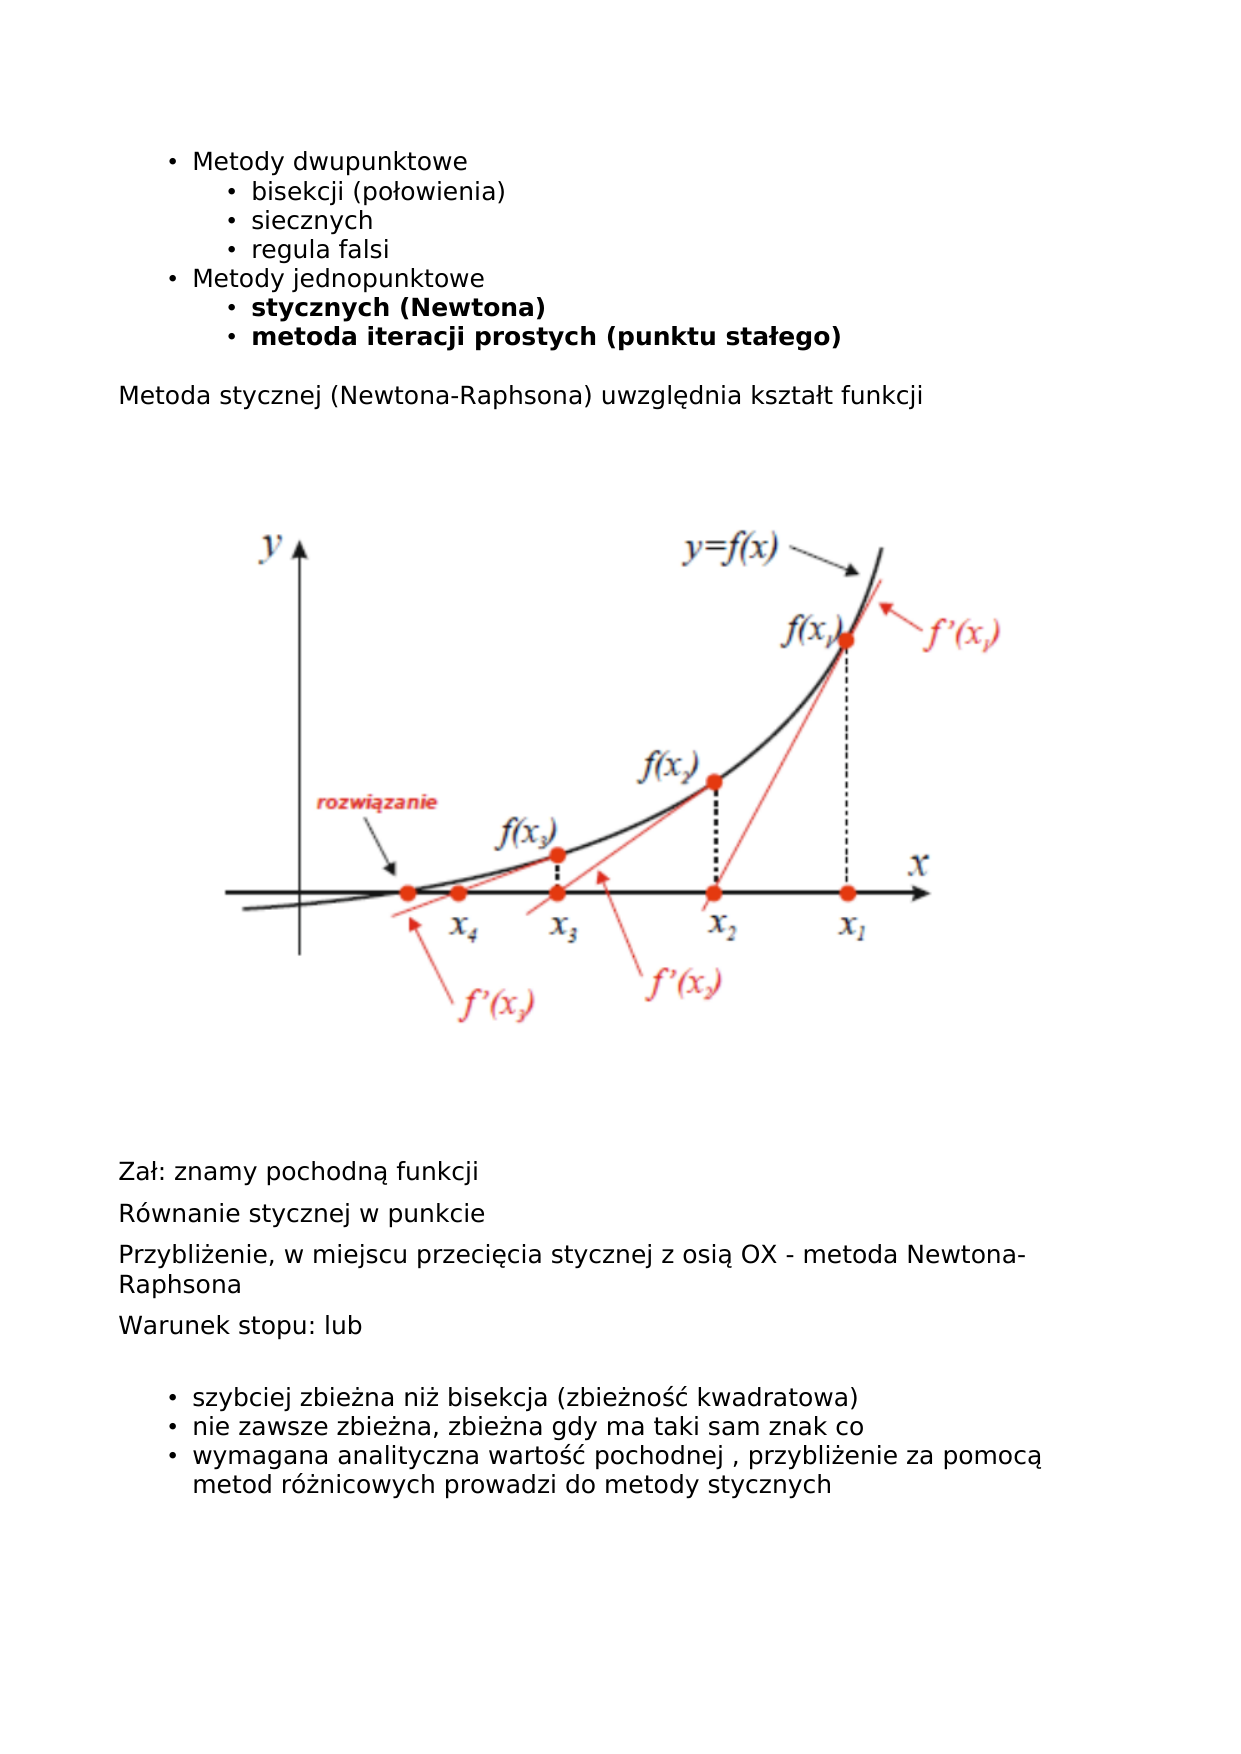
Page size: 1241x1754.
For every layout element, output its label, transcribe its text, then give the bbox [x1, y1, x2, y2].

list regula falsi [236, 235, 1122, 264]
text Zał: znamy pochodną funkcji [118, 1157, 1122, 1187]
text Przybliżenie, w miejscu przecięcia stycznej z osią OX - metoda Newtona-Raphsona [118, 1241, 1122, 1299]
list bisekcji (połowienia) [236, 177, 1122, 206]
list metoda iteracji prostych (punktu stałego) [236, 323, 1122, 352]
text Równanie stycznej w punkcie [118, 1199, 1122, 1228]
picture [151, 422, 1089, 1087]
list siecznych [236, 206, 1122, 235]
list Metody dwupunktowe [177, 148, 1122, 177]
text Warunek stopu: lub [118, 1312, 1122, 1341]
list szybciej zbieżna niż bisekcja (zbieżność kwadratowa) [177, 1383, 1122, 1412]
list nie zawsze zbieżna, zbieżna gdy ma taki sam znak co [177, 1412, 1122, 1441]
list stycznych (Newtona) [236, 293, 1122, 323]
list Metody jednopunktowe [177, 264, 1122, 293]
list wymagana analityczna wartość pochodnej , przybliżenie za pomocą metod różnicowych prowadzi do metody stycznych [177, 1441, 1122, 1499]
text Metoda stycznej (Newtona-Raphsona) uwzględnia kształt funkcji [118, 381, 1122, 410]
